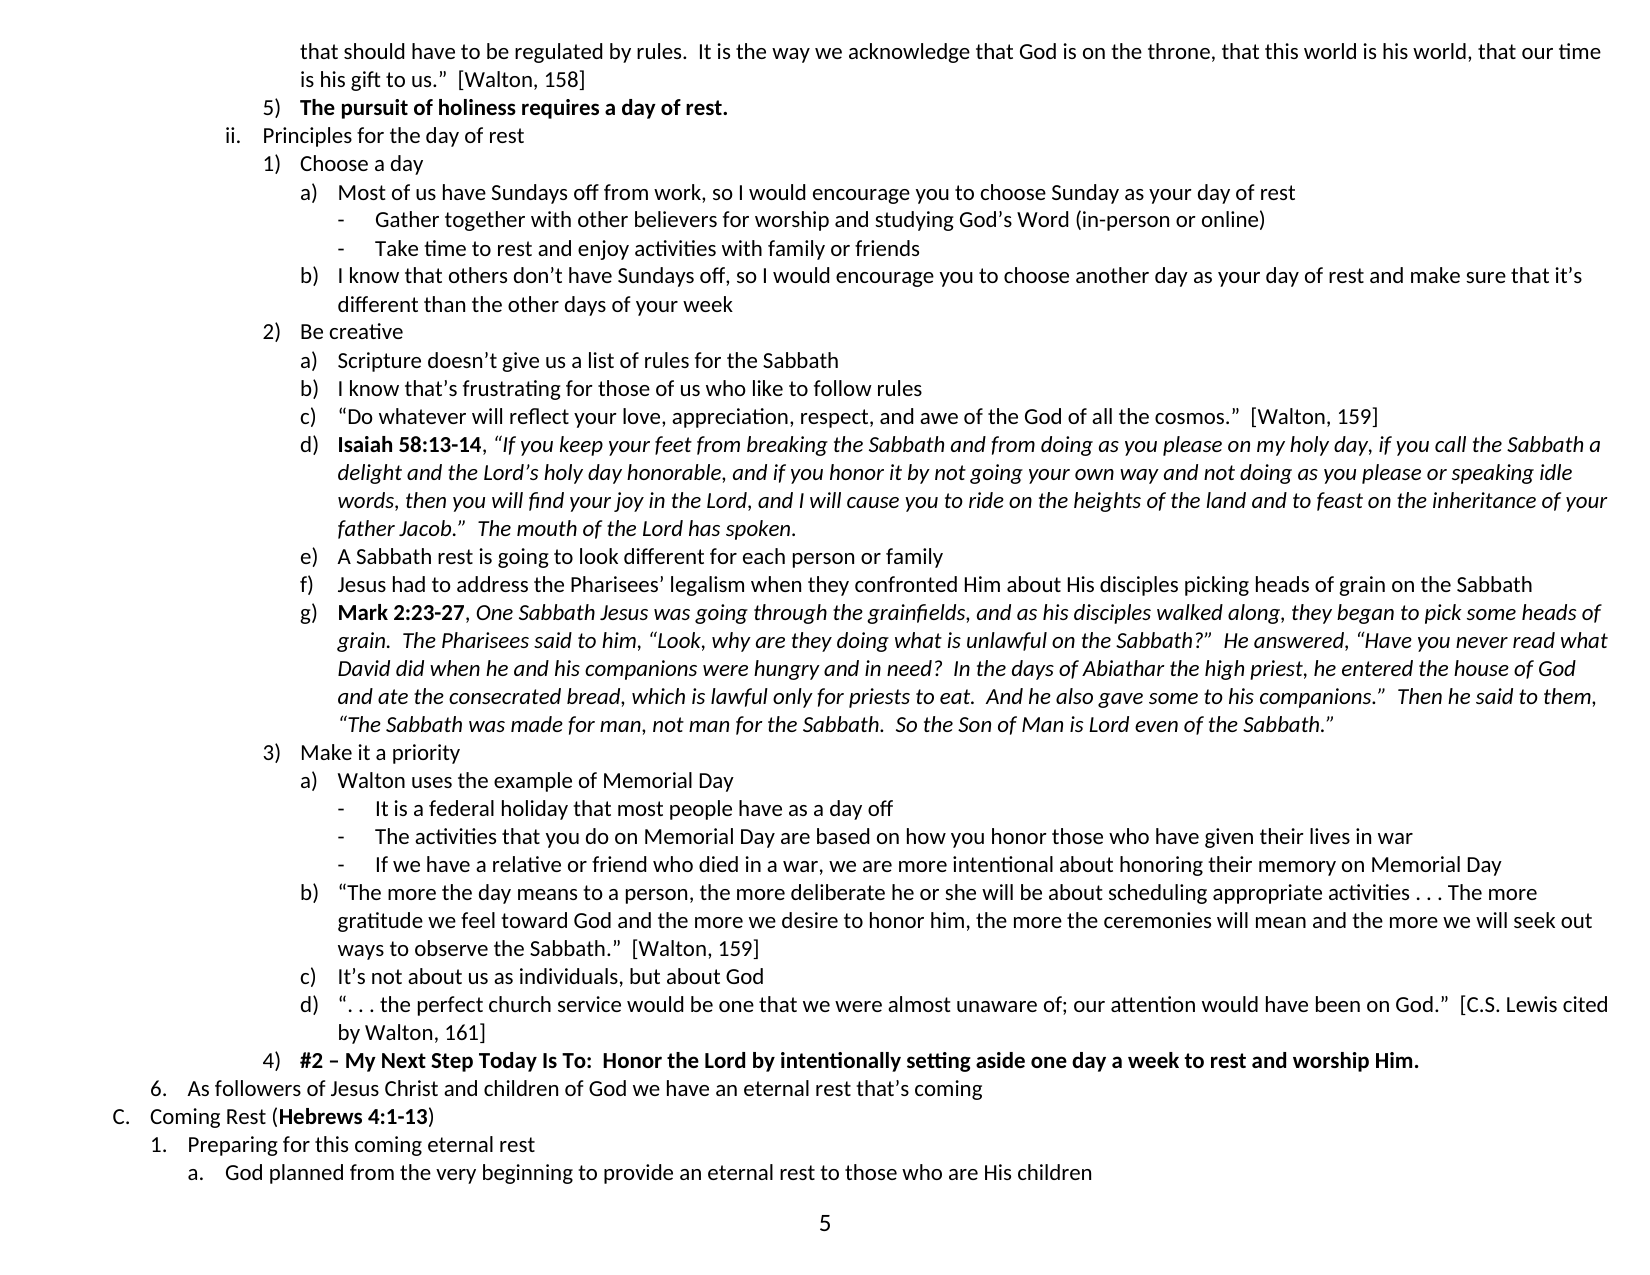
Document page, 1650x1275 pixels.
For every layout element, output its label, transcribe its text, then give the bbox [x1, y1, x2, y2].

list Coming Rest (Hebrews 4:1-13) [112, 1102, 1612, 1130]
list It is a federal holiday that most people have as a day off [337, 794, 1612, 822]
list Principles for the day of rest [225, 122, 1612, 149]
list Preparing for this coming eternal rest [150, 1130, 1612, 1158]
list If we have a relative or friend who died in a war, we are more intentional about honoring their memory on Memorial Day [337, 850, 1612, 878]
list Mark 2:23-27, One Sabbath Jesus was going through the grainfields, and as his disciples walked along, they began to pick some heads of grain. The Pharisees said to him, “Look, why are they doing what is unlawful on the Sabbath?” He answered, “Have you never read what David did when he and his companions were hungry and in need? In the days of Abiathar the high priest, he entered the house of God and ate the consecrated bread, which is lawful only for priests to eat. And he also gave some to his companions.” Then he said to them, “The Sabbath was made for man, not man for the Sabbath. So the Son of Man is Lord even of the Sabbath.” [300, 598, 1612, 738]
list “Do whatever will reflect your love, appreciation, respect, and awe of the God of all the cosmos.” [Walton, 159] [300, 402, 1612, 430]
list “. . . the perfect church service would be one that we were almost unaware of; our attention would have been on God.” [C.S. Lewis cited by Walton, 161] [300, 990, 1612, 1046]
list Scripture doesn’t give us a list of rules for the Sabbath [300, 346, 1612, 374]
list Make it a priority [262, 738, 1612, 766]
list I know that’s frustrating for those of us who like to follow rules [300, 374, 1612, 402]
list Choose a day [262, 149, 1612, 178]
list The activities that you do on Memorial Day are based on how you honor those who have given their lives in war [337, 822, 1612, 850]
list Isaiah 58:13-14, “If you keep your feet from breaking the Sabbath and from doing as you please on my holy day, if you call the Sabbath a delight and the Lord’s holy day honorable, and if you honor it by not going your own way and not doing as you please or speaking idle words, then you will find your joy in the Lord, and I will cause you to ride on the heights of the land and to feast on the inheritance of your father Jacob.” The mouth of the Lord has spoken. [300, 430, 1612, 542]
list God planned from the very beginning to provide an eternal rest to those who are His children [187, 1158, 1612, 1186]
list It’s not about us as individuals, but about God [300, 962, 1612, 990]
list A Sabbath rest is going to look different for each person or family [300, 542, 1612, 570]
list Take time to rest and enjoy activities with family or friends [337, 234, 1612, 262]
list Most of us have Sundays off from work, so I would encourage you to choose Sunday as your day of rest [300, 178, 1612, 206]
list Gather together with other believers for worship and studying God’s Word (in-person or online) [337, 206, 1612, 234]
list that should have to be regulated by rules. It is the way we acknowledge that God is on the throne, that this world is his world, that our time is his gift to us.” [Walton, 158] [262, 37, 1612, 93]
list I know that others don’t have Sundays off, so I would encourage you to choose another day as your day of rest and make sure that it’s different than the other days of your week [300, 262, 1612, 318]
list Jesus had to address the Pharisees’ legalism when they confronted Him about His disciples picking heads of grain on the Sabbath [300, 570, 1612, 598]
list “The more the day means to a person, the more deliberate he or she will be about scheduling appropriate activities . . . The more gratitude we feel toward God and the more we desire to honor him, the more the ceremonies will mean and the more we will seek out ways to observe the Sabbath.” [Walton, 159] [300, 878, 1612, 962]
list Be creative [262, 318, 1612, 346]
list The pursuit of holiness requires a day of rest. [262, 93, 1612, 122]
list #2 – My Next Step Today Is To: Honor the Lord by intentionally setting aside one day a week to rest and worship Him. [262, 1046, 1612, 1074]
list As followers of Jesus Christ and children of God we have an eternal rest that’s coming [150, 1074, 1612, 1102]
list Walton uses the example of Memorial Day [300, 766, 1612, 794]
